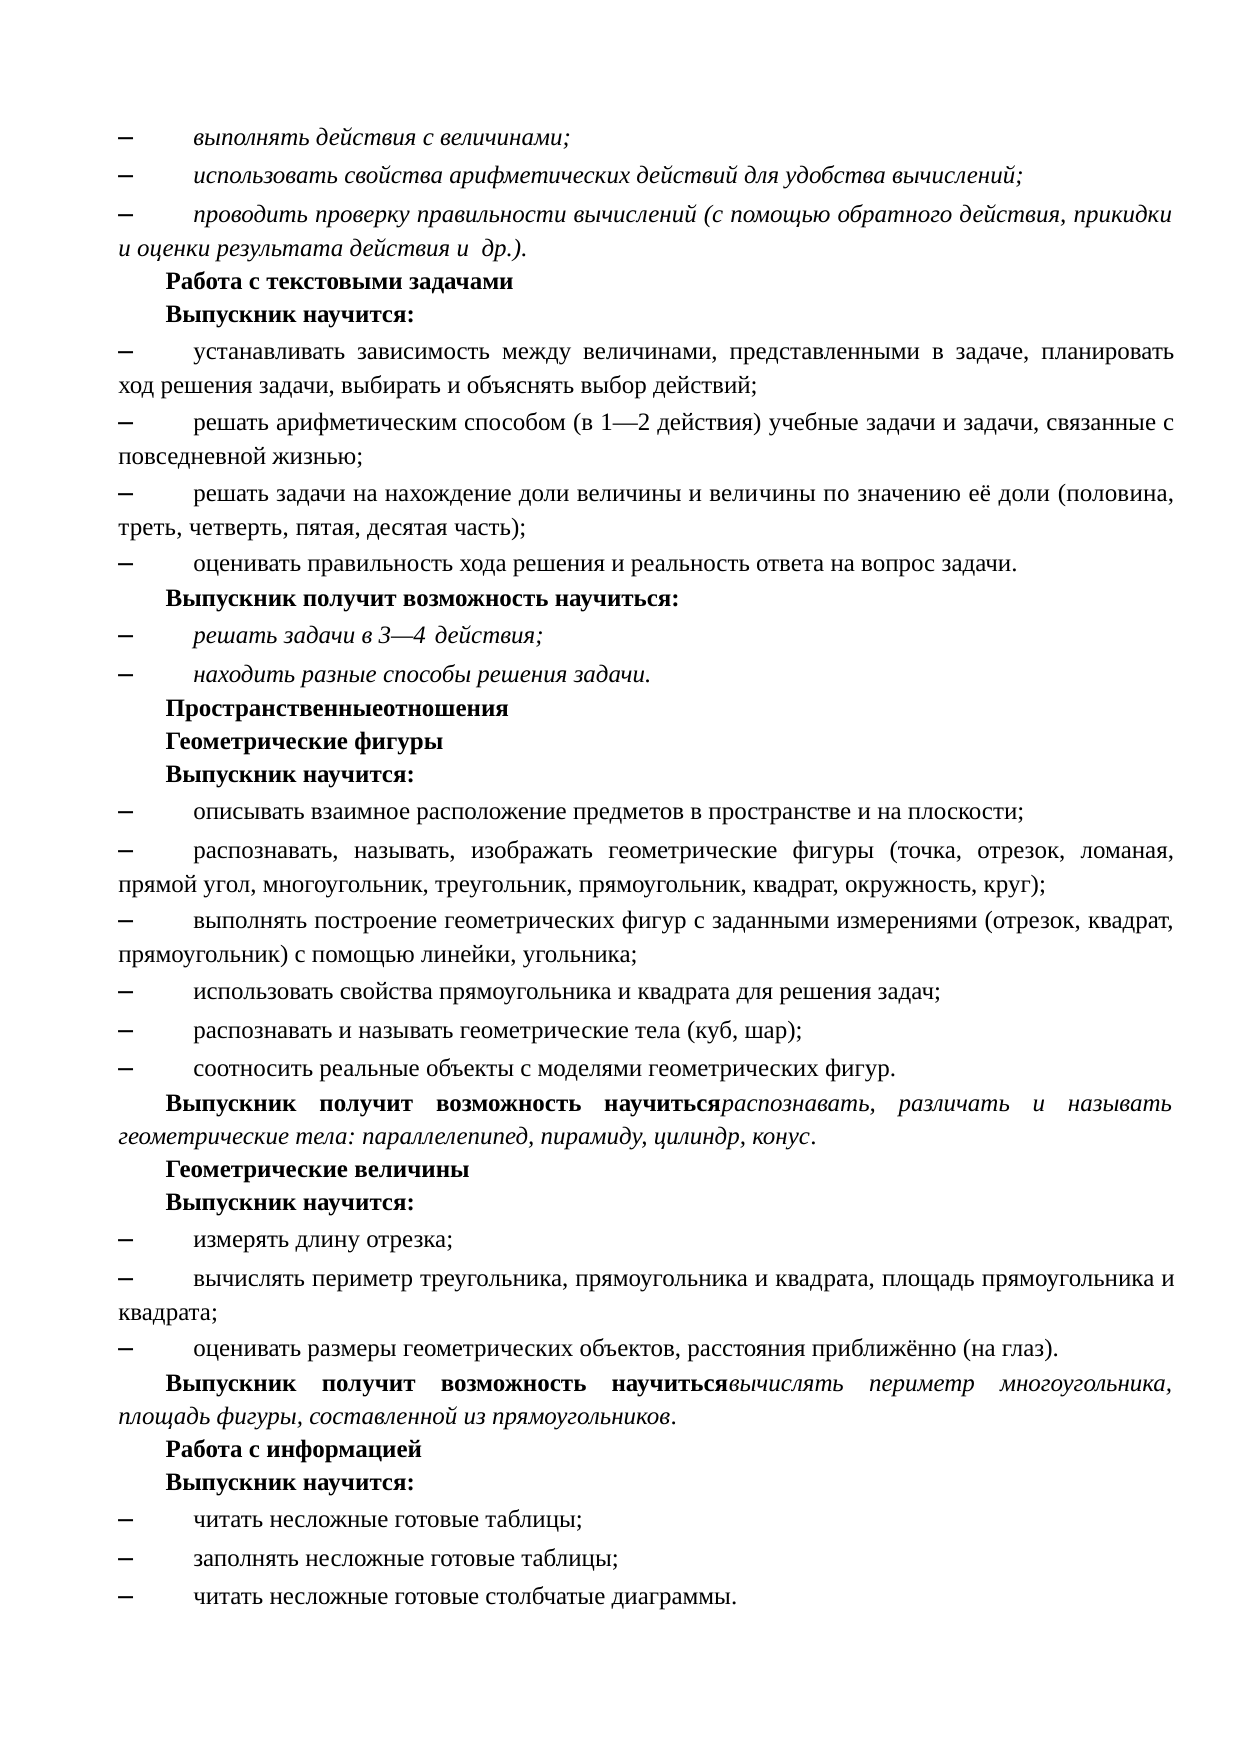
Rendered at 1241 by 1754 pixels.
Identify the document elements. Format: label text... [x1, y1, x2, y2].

subtitle находить разные способы решения задачи. [118, 655, 1175, 688]
text Пространственныеотношения [118, 693, 1175, 722]
text Выпускник получит возможность научитьсявычислять периметр многоугольника, площадь фигуры, составленной из прямоугольников. [118, 1368, 1175, 1430]
subtitle проводить проверку правильности вычислений (с помощью обратного действия, прикидки и оценки результата действия и др.). [118, 195, 1175, 262]
subtitle решать арифметическим способом (в 1—2 действия) учебные задачи и задачи, связанные с повседневной жизнью; [118, 403, 1175, 469]
subtitle измерять длину отрезка; [118, 1220, 1175, 1254]
subtitle использовать свойства прямоугольника и квадрата для решения задач; [118, 972, 1175, 1006]
subtitle читать несложные готовые таблицы; [118, 1500, 1175, 1534]
subtitle использовать свойства арифметических действий для удобства вычислений; [118, 157, 1175, 190]
text Геометрические фигуры [118, 726, 1175, 755]
subtitle решать задачи в 3—4 действия; [118, 616, 1175, 650]
text Работа с информацией [118, 1434, 1175, 1463]
text Выпускник получит возможность научиться: [118, 583, 1175, 612]
text Выпускник научится: [118, 1187, 1175, 1216]
subtitle оценивать правильность хода решения и реальность ответа на вопрос задачи. [118, 544, 1175, 578]
subtitle заполнять несложные готовые таблицы; [118, 1539, 1175, 1572]
subtitle вычислять периметр треугольника, прямоугольника и квадрата, площадь прямоугольника и квадрата; [118, 1259, 1175, 1325]
text Геометрические величины [118, 1154, 1175, 1183]
text Выпускник научится: [118, 1467, 1175, 1496]
subtitle устанавливать зависимость между величинами, представленными в задаче, планировать ход решения задачи, выбирать и объяснять выбор действий; [118, 332, 1175, 399]
text Выпускник получит возможность научитьсяраспознавать, различать и называть геометрические тела: параллелепипед, пирамиду, цилиндр, конус. [118, 1088, 1175, 1150]
subtitle распознавать и называть геометрические тела (куб, шар); [118, 1011, 1175, 1044]
subtitle оценивать размеры геометрических объектов, расстояния приближённо (на глаз). [118, 1329, 1175, 1363]
text Работа с текстовыми задачами [118, 266, 1175, 295]
subtitle описывать взаимное расположение предметов в пространстве и на плоскости; [118, 792, 1175, 826]
text Выпускник научится: [118, 299, 1175, 328]
subtitle соотносить реальные объекты с моделями геометрических фигур. [118, 1049, 1175, 1083]
subtitle читать несложные готовые столбчатые диаграммы. [118, 1577, 1175, 1611]
text Выпускник научится: [118, 759, 1175, 788]
subtitle выполнять построение геометрических фигур с заданными измерениями (отрезок, квадрат, прямоугольник) с помощью линейки, угольника; [118, 902, 1175, 968]
subtitle решать задачи на нахождение доли величины и величины по значению её доли (половина, треть, четверть, пятая, десятая часть); [118, 474, 1175, 540]
subtitle распознавать, называть, изображать геометрические фигуры (точка, отрезок, ломаная, прямой угол, многоугольник, треугольник, прямоугольник, квадрат, окружность, круг); [118, 831, 1175, 897]
subtitle выполнять действия с величинами; [118, 118, 1175, 152]
